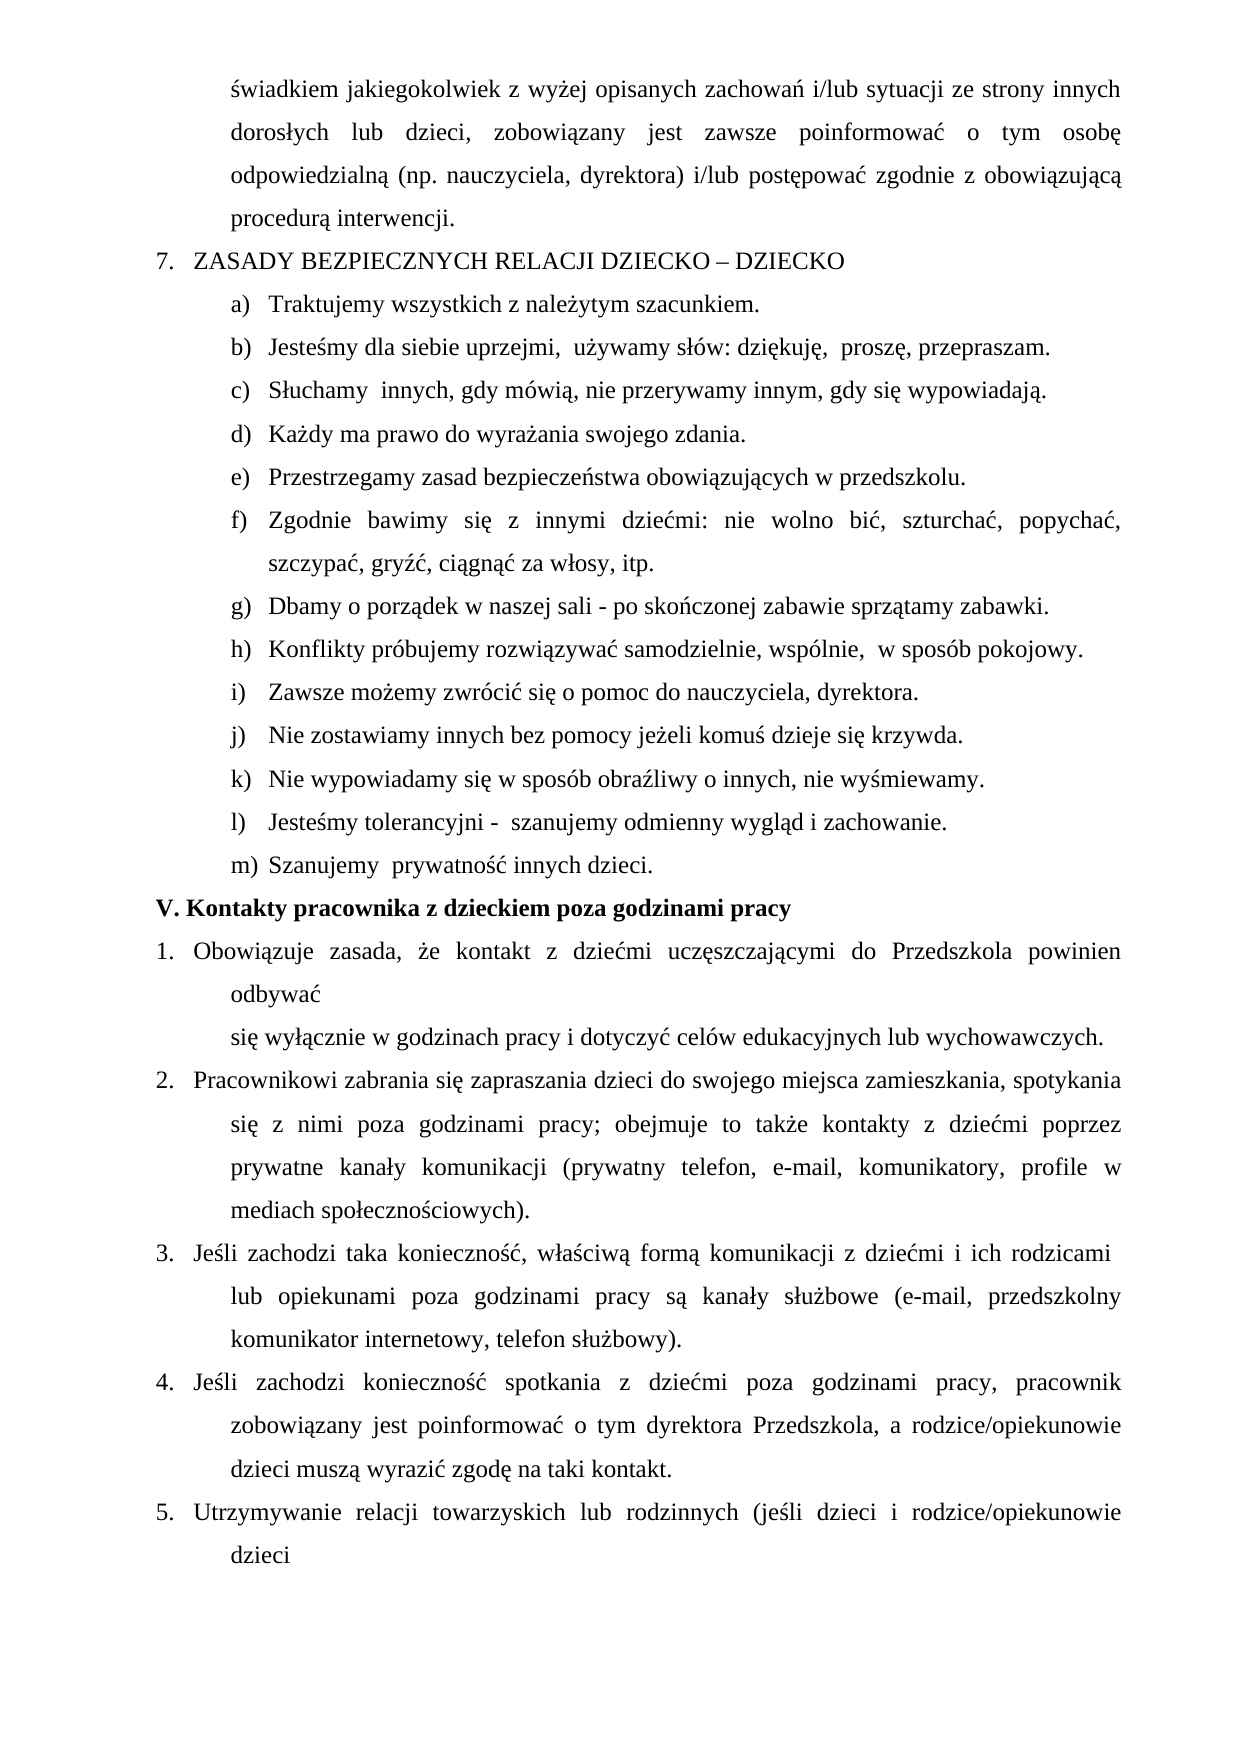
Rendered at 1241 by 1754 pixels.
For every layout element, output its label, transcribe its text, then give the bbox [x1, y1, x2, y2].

list Jeśli zachodzi konieczność spotkania z dziećmi poza godzinami pracy, pracownik zobowiązany jest poinformować o tym dyrektora Przedszkola, a rodzice/opiekunowie dzieci muszą wyrazić zgodę na taki kontakt. [156, 1367, 1122, 1482]
list Jesteśmy tolerancyjni - szanujemy odmienny wygląd i zachowanie. [231, 807, 1122, 836]
list Jeśli zachodzi taka konieczność, właściwą formą komunikacji z dziećmi i ich rodzicami lub opiekunami poza godzinami pracy są kanały służbowe (e-mail, przedszkolny komunikator internetowy, telefon służbowy). [156, 1238, 1122, 1353]
list świadkiem jakiegokolwiek z wyżej opisanych zachowań i/lub sytuacji ze strony innych dorosłych lub dzieci, zobowiązany jest zawsze poinformować o tym osobę odpowiedzialną (np. nauczyciela, dyrektora) i/lub postępować zgodnie z obowiązującą procedurą interwencji. [156, 74, 1122, 232]
list Szanujemy prywatność innych dzieci. [231, 850, 1122, 879]
list Pracownikowi zabrania się zapraszania dzieci do swojego miejsca zamieszkania, spotykania się z nimi poza godzinami pracy; obejmuje to także kontakty z dziećmi poprzez prywatne kanały komunikacji (prywatny telefon, e-mail, komunikatory, profile w mediach społecznościowych). [156, 1066, 1122, 1224]
list Słuchamy innych, gdy mówią, nie przerywamy innym, gdy się wypowiadają. [231, 376, 1122, 404]
list Konflikty próbujemy rozwiązywać samodzielnie, wspólnie, w sposób pokojowy. [231, 634, 1122, 663]
list Zawsze możemy zwrócić się o pomoc do nauczyciela, dyrektora. [231, 677, 1122, 706]
list Obowiązuje zasada, że kontakt z dziećmi uczęszczającymi do Przedszkola powinien odbywać się wyłącznie w godzinach pracy i dotyczyć celów edukacyjnych lub wychowawczych. [156, 936, 1122, 1051]
list Nie zostawiamy innych bez pomocy jeżeli komuś dzieje się krzywda. [231, 721, 1122, 749]
list Utrzymywanie relacji towarzyskich lub rodzinnych (jeśli dzieci i rodzice/opiekunowie dzieci [156, 1497, 1122, 1569]
list Przestrzegamy zasad bezpieczeństwa obowiązujących w przedszkolu. [231, 462, 1122, 491]
list Jesteśmy dla siebie uprzejmi, używamy słów: dziękuję, proszę, przepraszam. [231, 332, 1122, 361]
list Zgodnie bawimy się z innymi dziećmi: nie wolno bić, szturchać, popychać, szczypać, gryźć, ciągnąć za włosy, itp. [231, 505, 1122, 577]
text V. Kontakty pracownika z dzieckiem poza godzinami pracy [155, 893, 1122, 922]
list Nie wypowiadamy się w sposób obraźliwy o innych, nie wyśmiewamy. [231, 764, 1122, 792]
list Każdy ma prawo do wyrażania swojego zdania. [231, 419, 1122, 447]
list Traktujemy wszystkich z należytym szacunkiem. [231, 289, 1122, 318]
list ZASADY BEZPIECZNYCH RELACJI DZIECKO – DZIECKO [156, 246, 1122, 275]
list Dbamy o porządek w naszej sali - po skończonej zabawie sprzątamy zabawki. [231, 591, 1122, 620]
